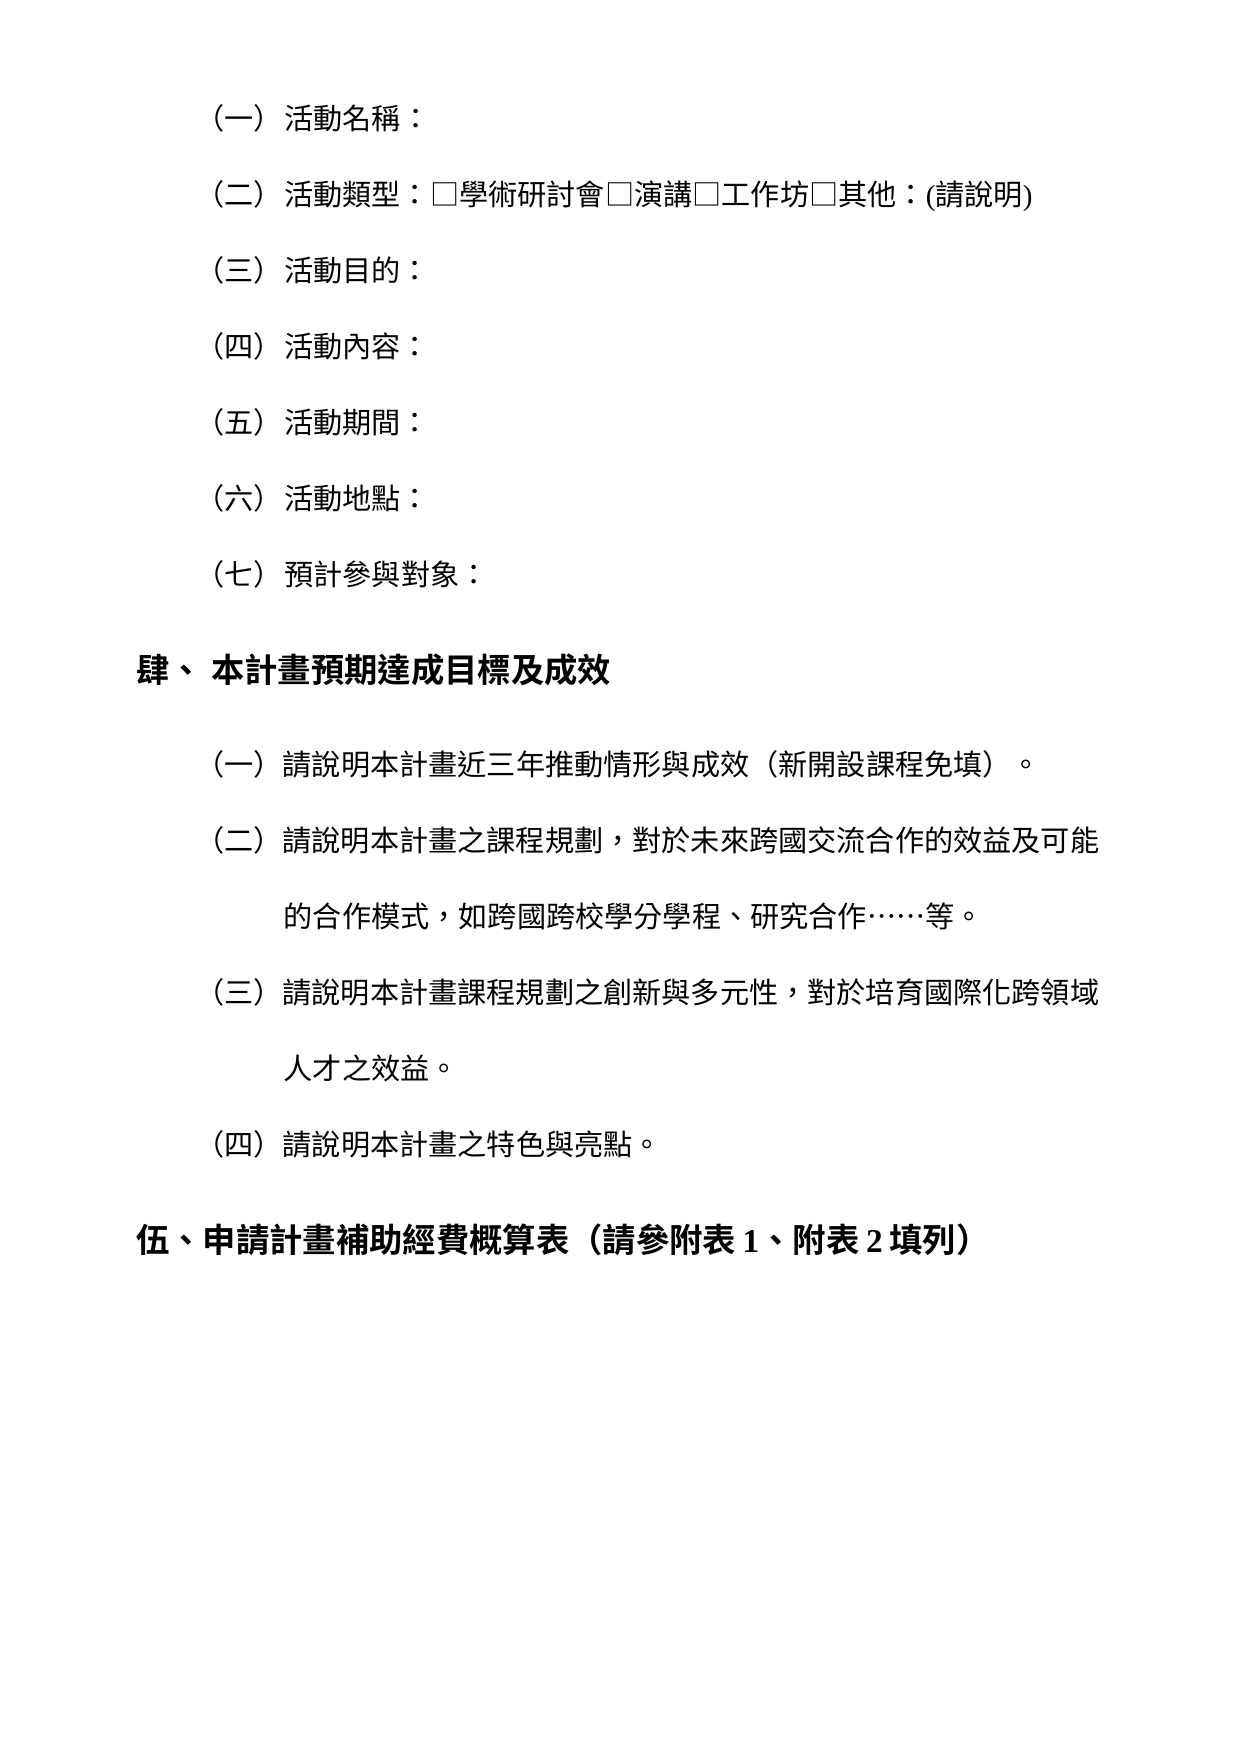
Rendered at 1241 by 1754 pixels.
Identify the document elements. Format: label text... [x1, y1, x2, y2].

text （一）請說明本計畫近三年推動情形與成效（新開設課程免填）。 [136, 725, 1122, 801]
list 活動目的： [195, 231, 1122, 307]
list 活動期間： [195, 383, 1122, 459]
list 活動名稱： [195, 78, 1122, 154]
list 活動內容： [195, 307, 1122, 383]
text （三）請說明本計畫課程規劃之創新與多元性，對於培育國際化跨領域人才之效益。 [195, 953, 1122, 1105]
list 本計畫預期達成目標及成效 [136, 630, 1122, 706]
list 活動地點： [195, 459, 1122, 535]
text 伍、申請計畫補助經費概算表（請參附表1、附表2填列） [136, 1200, 1122, 1276]
list 活動類型：□學術研討會□演講□工作坊□其他：(請說明) [195, 154, 1122, 231]
text （二）請說明本計畫之課程規劃，對於未來跨國交流合作的效益及可能的合作模式，如跨國跨校學分學程、研究合作……等。 [195, 801, 1122, 953]
list 預計參與對象： [195, 535, 1122, 611]
text （四）請說明本計畫之特色與亮點。 [195, 1105, 1122, 1181]
